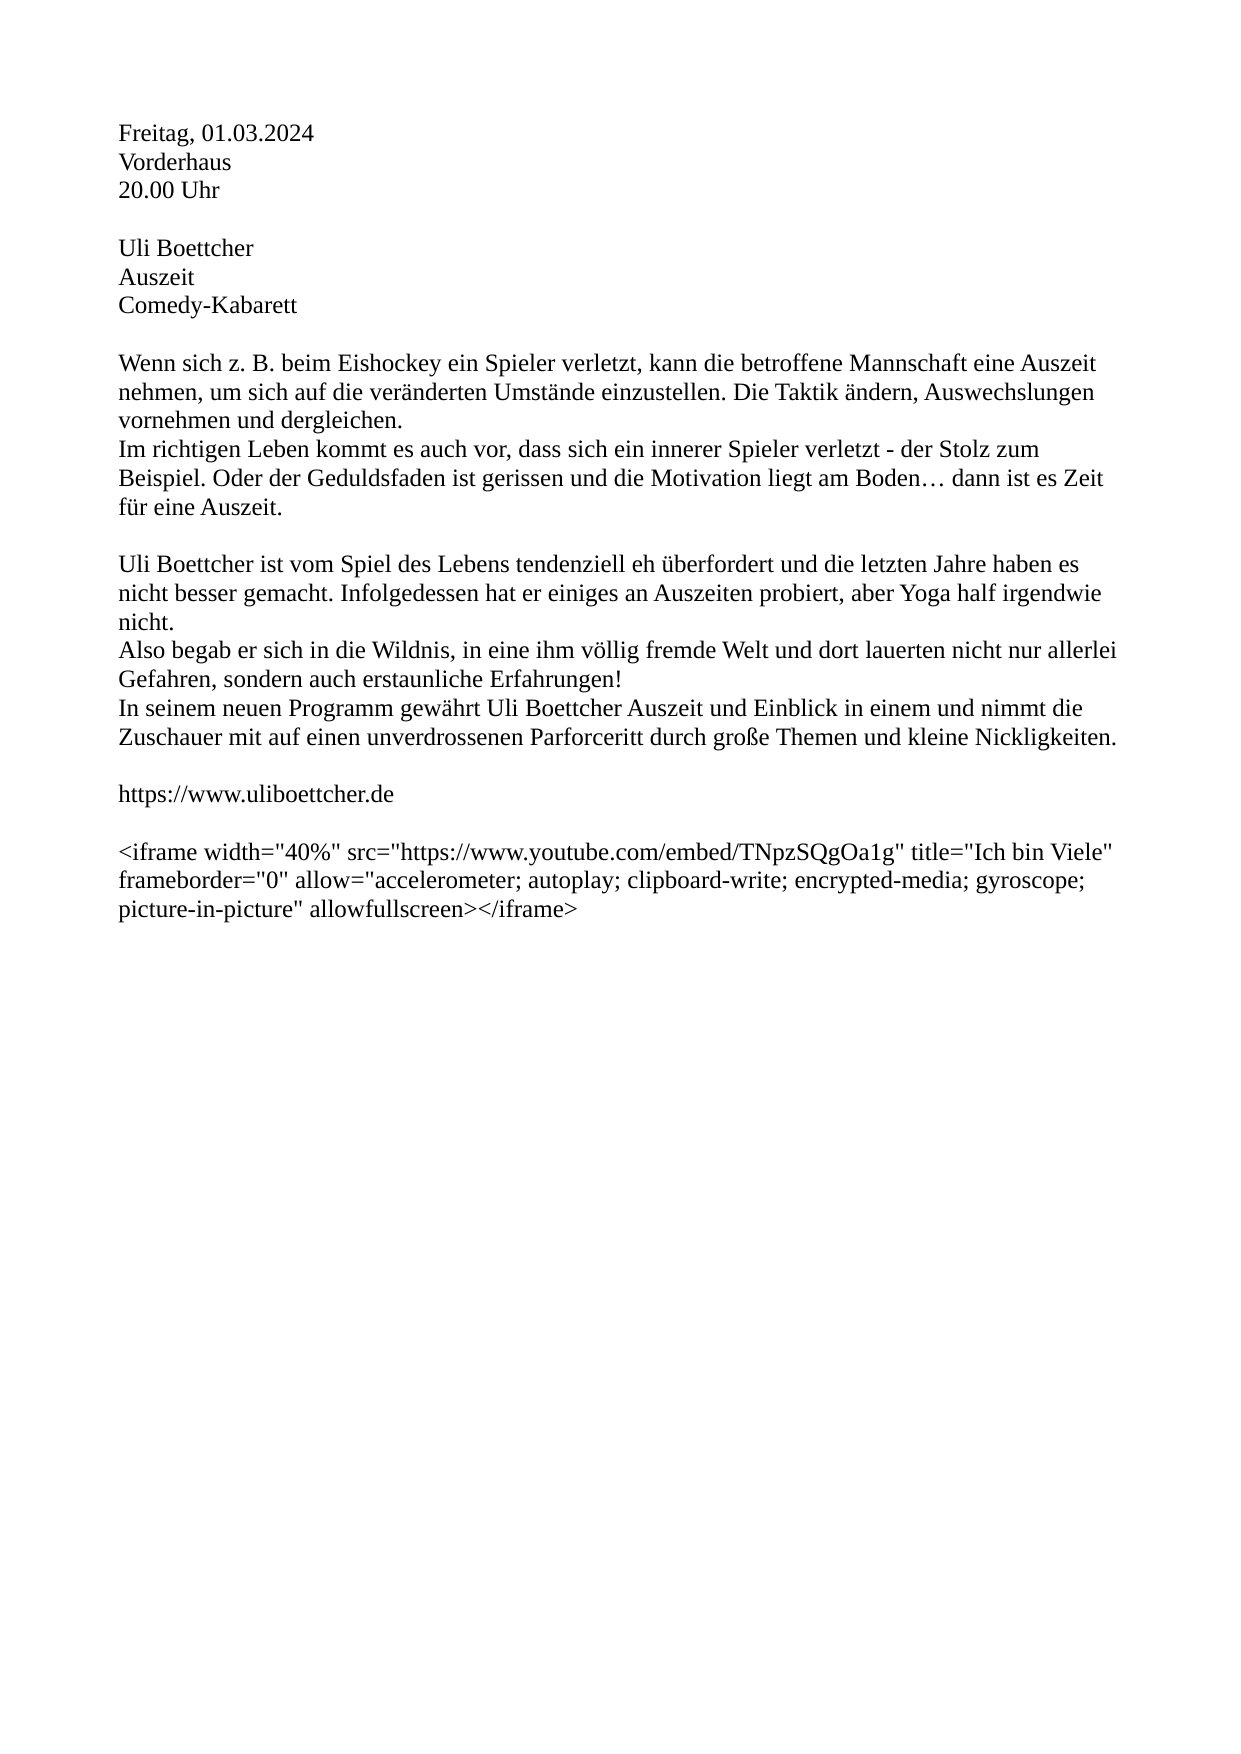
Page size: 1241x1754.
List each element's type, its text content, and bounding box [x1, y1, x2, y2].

text <iframe width="40%" src="https://www.youtube.com/embed/TNpzSQgOa1g" title="Ich bin Viele" frameborder="0" allow="accelerometer; autoplay; clipboard-write; encrypted-media; gyroscope; picture-in-picture" allowfullscreen></iframe> [118, 837, 1122, 923]
text Auszeit [118, 262, 1122, 291]
text https://www.uliboettcher.de [118, 779, 1122, 808]
text Comedy-Kabarett [118, 291, 1122, 319]
text Wenn sich z. B. beim Eishockey ein Spieler verletzt, kann die betroffene Mannschaft eine Auszeit nehmen, um sich auf die veränderten Umstände einzustellen. Die Taktik ändern, Auswechslungen vornehmen und dergleichen. [118, 348, 1122, 434]
text Uli Boettcher [118, 233, 1122, 262]
text In seinem neuen Programm gewährt Uli Boettcher Auszeit und Einblick in einem und nimmt die Zuschauer mit auf einen unverdrossenen Parforceritt durch große Themen und kleine Nickligkeiten. [118, 693, 1122, 751]
text Vorderhaus [118, 147, 1122, 176]
text Also begab er sich in die Wildnis, in eine ihm völlig fremde Welt und dort lauerten nicht nur allerlei Gefahren, sondern auch erstaunliche Erfahrungen! [118, 636, 1122, 693]
text 20.00 Uhr [118, 176, 1122, 204]
text Freitag, 01.03.2024 [118, 118, 1122, 147]
text Uli Boettcher ist vom Spiel des Lebens tendenziell eh überfordert und die letzten Jahre haben es nicht besser gemacht. Infolgedessen hat er einiges an Auszeiten probiert, aber Yoga half irgendwie nicht. [118, 549, 1122, 636]
text Im richtigen Leben kommt es auch vor, dass sich ein innerer Spieler verletzt - der Stolz zum Beispiel. Oder der Geduldsfaden ist gerissen und die Motivation liegt am Boden… dann ist es Zeit für eine Auszeit. [118, 434, 1122, 521]
